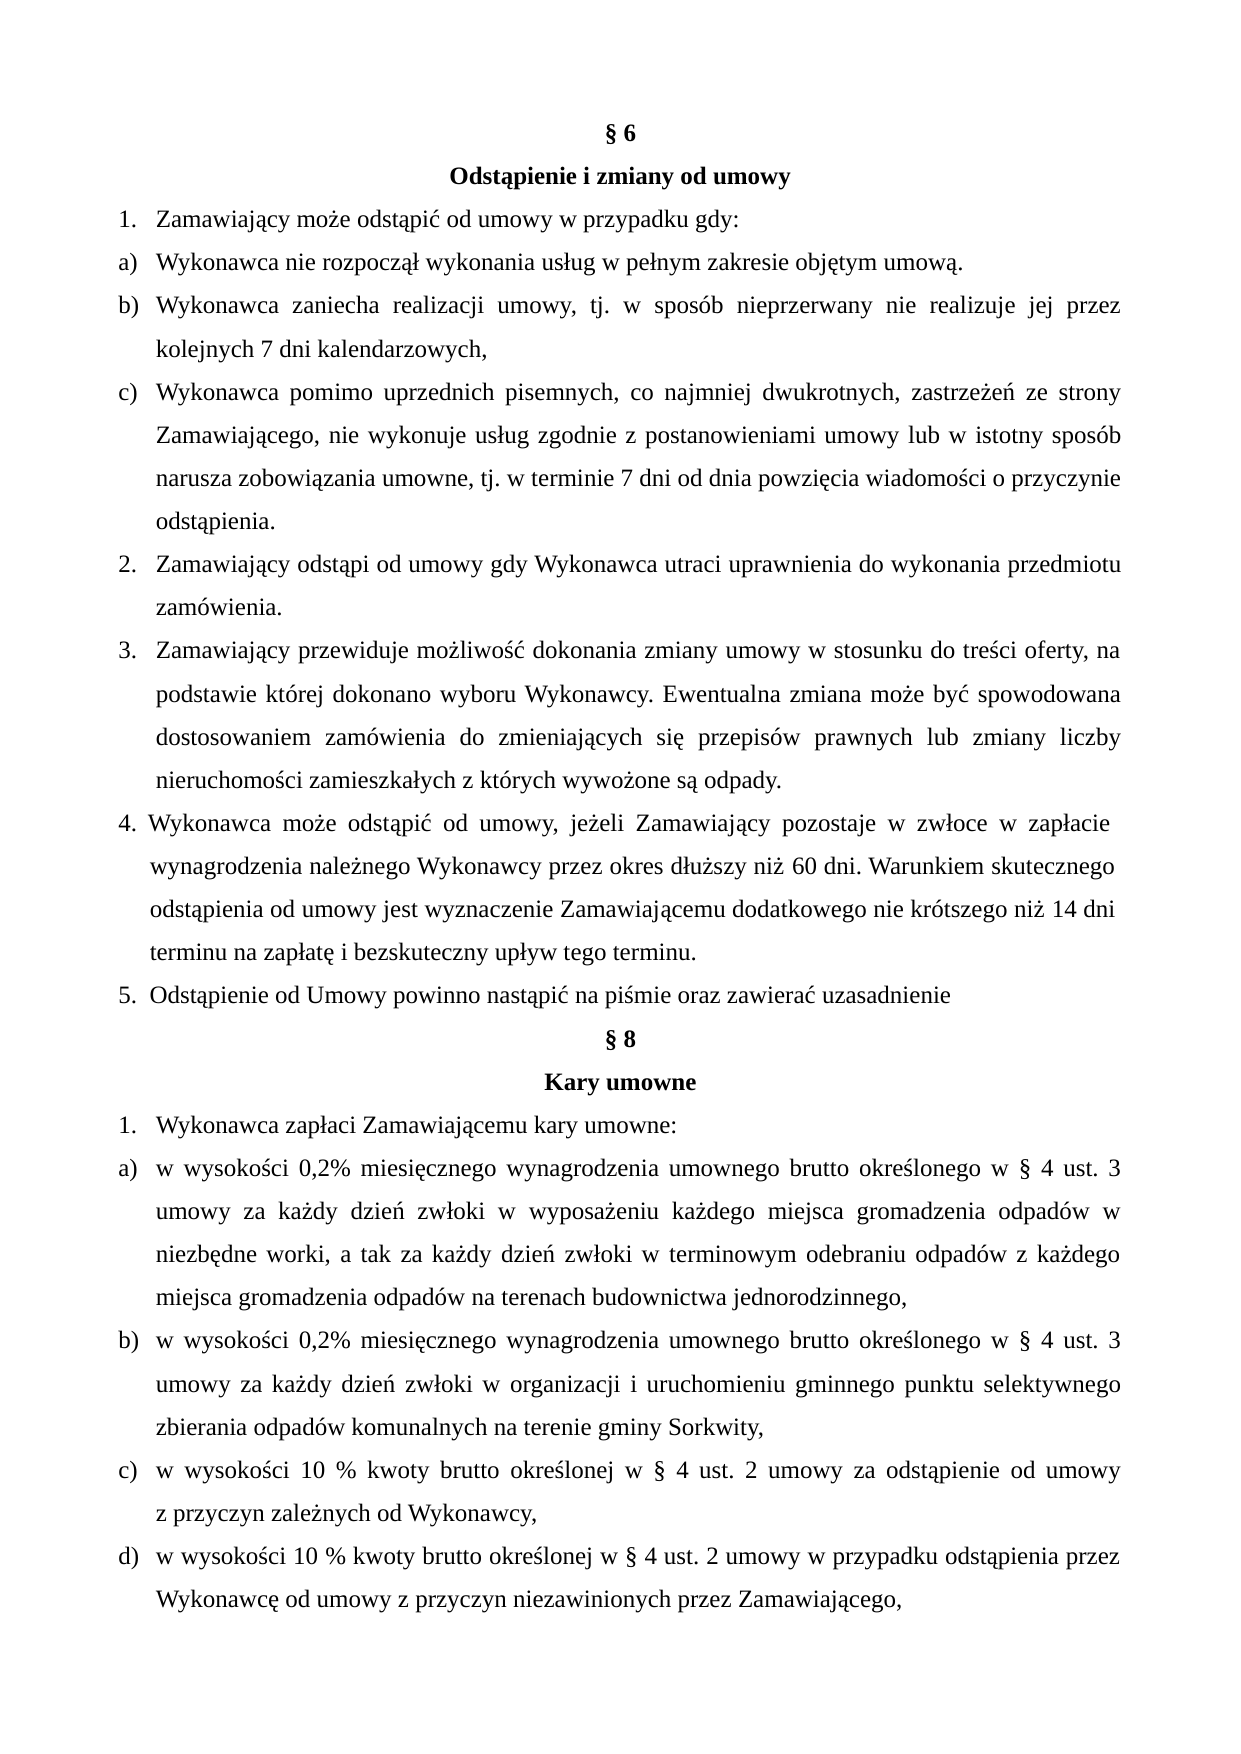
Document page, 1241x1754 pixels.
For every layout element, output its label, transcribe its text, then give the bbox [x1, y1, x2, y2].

list Wykonawca zapłaci Zamawiającemu kary umowne: [118, 1110, 1122, 1139]
text § 8 [118, 1024, 1122, 1052]
list Wykonawca pomimo uprzednich pisemnych, co najmniej dwukrotnych, zastrzeżeń ze strony Zamawiającego, nie wykonuje usług zgodnie z postanowieniami umowy lub w istotny sposób narusza zobowiązania umowne, tj. w terminie 7 dni od dnia powzięcia wiadomości o przyczynie odstąpienia. [118, 377, 1122, 535]
text § 6 [118, 118, 1122, 147]
list Wykonawca zaniecha realizacji umowy, tj. w sposób nieprzerwany nie realizuje jej przez kolejnych 7 dni kalendarzowych, [118, 291, 1122, 362]
text Odstąpienie i zmiany od umowy [118, 161, 1122, 190]
list Zamawiający odstąpi od umowy gdy Wykonawca utraci uprawnienia do wykonania przedmiotu zamówienia. [118, 549, 1122, 621]
list w wysokości 10 % kwoty brutto określonej w § 4 ust. 2 umowy za odstąpienie od umowy z przyczyn zależnych od Wykonawcy, [118, 1455, 1122, 1527]
text Kary umowne [118, 1067, 1122, 1096]
text 5. Odstąpienie od Umowy powinno nastąpić na piśmie oraz zawierać uzasadnienie [118, 981, 1122, 1009]
list w wysokości 0,2% miesięcznego wynagrodzenia umownego brutto określonego w § 4 ust. 3 umowy za każdy dzień zwłoki w organizacji i uruchomieniu gminnego punktu selektywnego zbierania odpadów komunalnych na terenie gminy Sorkwity, [118, 1326, 1122, 1441]
text 4. Wykonawca może odstąpić od umowy, jeżeli Zamawiający pozostaje w zwłoce w zapłacie wynagrodzenia należnego Wykonawcy przez okres dłuższy niż 60 dni. Warunkiem skutecznego odstąpienia od umowy jest wyznaczenie Zamawiającemu dodatkowego nie krótszego niż 14 dni terminu na zapłatę i bezskuteczny upływ tego terminu. [118, 808, 1122, 966]
list Wykonawca nie rozpoczął wykonania usług w pełnym zakresie objętym umową. [118, 247, 1122, 276]
list w wysokości 10 % kwoty brutto określonej w § 4 ust. 2 umowy w przypadku odstąpienia przez Wykonawcę od umowy z przyczyn niezawinionych przez Zamawiającego, [118, 1541, 1122, 1613]
list w wysokości 0,2% miesięcznego wynagrodzenia umownego brutto określonego w § 4 ust. 3 umowy za każdy dzień zwłoki w wyposażeniu każdego miejsca gromadzenia odpadów w niezbędne worki, a tak za każdy dzień zwłoki w terminowym odebraniu odpadów z każdego miejsca gromadzenia odpadów na terenach budownictwa jednorodzinnego, [118, 1153, 1122, 1311]
list Zamawiający przewiduje możliwość dokonania zmiany umowy w stosunku do treści oferty, na podstawie której dokonano wyboru Wykonawcy. Ewentualna zmiana może być spowodowana dostosowaniem zamówienia do zmieniających się przepisów prawnych lub zmiany liczby nieruchomości zamieszkałych z których wywożone są odpady. [118, 636, 1122, 794]
list Zamawiający może odstąpić od umowy w przypadku gdy: [118, 204, 1122, 233]
